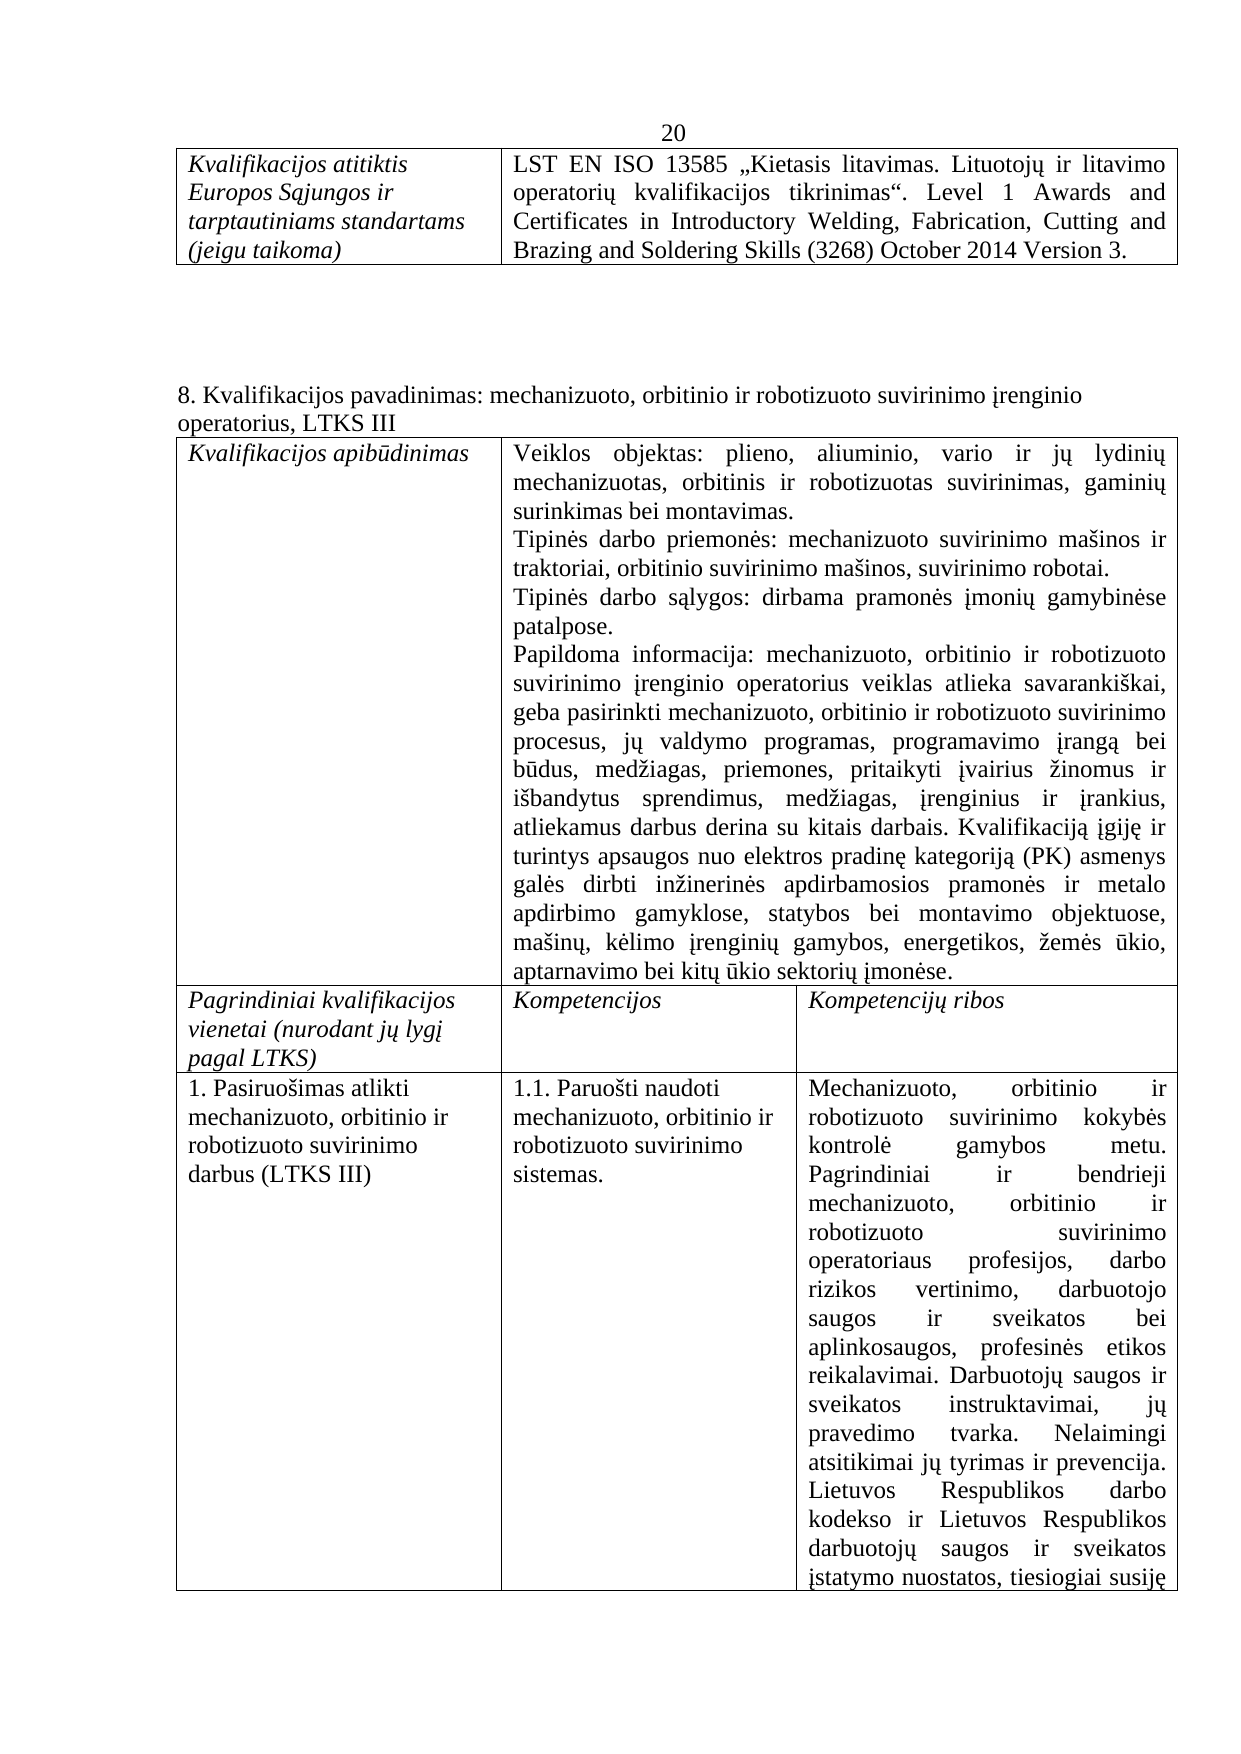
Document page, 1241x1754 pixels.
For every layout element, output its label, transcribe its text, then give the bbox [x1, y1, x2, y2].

text 8. Kvalifikacijos pavadinimas: mechanizuoto, orbitinio ir robotizuoto suvirinimo įrenginio operatorius, LTKS III [177, 380, 1169, 437]
table_cell Mechanizuoto, orbitinio ir robotizuoto suvirinimo kokybės kontrolė gamybos metu. Pagrindiniai ir bendrieji mechanizuoto, orbitinio ir robotizuoto suvirinimo operatoriaus profesijos, darbo rizikos vertinimo, darbuotojo saugos ir sveikatos bei aplinkosaugos, profesinės etikos reikalavimai. Darbuotojų saugos ir sveikatos instruktavimai, jų pravedimo tvarka. Nelaimingi atsitikimai jų tyrimas ir prevencija. Lietuvos Respublikos darbo kodekso ir Lietuvos Respublikos darbuotojų saugos ir sveikatos įstatymo nuostatos, tiesiogiai susiję [797, 1073, 1177, 1590]
table_cell Kompetencijų ribos [797, 986, 1177, 1072]
table_cell Pagrindiniai kvalifikacijos vienetai (nurodant jų lygį pagal LTKS) [177, 986, 501, 1072]
table_cell 1.1. Paruošti naudoti mechanizuoto, orbitinio ir robotizuoto suvirinimo sistemas. [502, 1073, 796, 1590]
table_header Kvalifikacijos apibūdinimas [177, 438, 501, 984]
table_header Veiklos objektas: plieno, aliuminio, vario ir jų lydinių mechanizuotas, orbitinis ir robotizuotas suvirinimas, gaminių surinkimas bei montavimas. Tipinės darbo priemonės: mechanizuoto suvirinimo mašinos ir traktoriai, orbitinio suvirinimo mašinos, suvirinimo robotai. Tipinės darbo sąlygos: dirbama pramonės įmonių gamybinėse patalpose. Papildoma informacija: mechanizuoto, orbitinio ir robotizuoto suvirinimo įrenginio operatorius veiklas atlieka savarankiškai, geba pasirinkti mechanizuoto, orbitinio ir robotizuoto suvirinimo procesus, jų valdymo programas, programavimo įrangą bei būdus, medžiagas, priemones, pritaikyti įvairius žinomus ir išbandytus sprendimus, medžiagas, įrenginius ir įrankius, atliekamus darbus derina su kitais darbais. Kvalifikaciją įgiję ir turintys apsaugos nuo elektros pradinę kategoriją (PK) asmenys galės dirbti inžinerinės apdirbamosios pramonės ir metalo apdirbimo gamyklose, statybos bei montavimo objektuose, mašinų, kėlimo įrenginių gamybos, energetikos, žemės ūkio, aptarnavimo bei kitų ūkio sektorių įmonėse. [502, 438, 1177, 984]
table_cell 1. Pasiruošimas atlikti mechanizuoto, orbitinio ir robotizuoto suvirinimo darbus (LTKS III) [177, 1073, 501, 1590]
table_cell Kompetencijos [502, 986, 796, 1072]
table_cell LST EN ISO 13585 „Kietasis litavimas. Lituotojų ir litavimo operatorių kvalifikacijos tikrinimas“. Level 1 Awards and Certificates in Introductory Welding, Fabrication, Cutting and Brazing and Soldering Skills (3268) October 2014 Version 3. [502, 149, 1177, 264]
table_cell Kvalifikacijos atitiktis Europos Sąjungos ir tarptautiniams standartams (jeigu taikoma) [177, 149, 501, 264]
